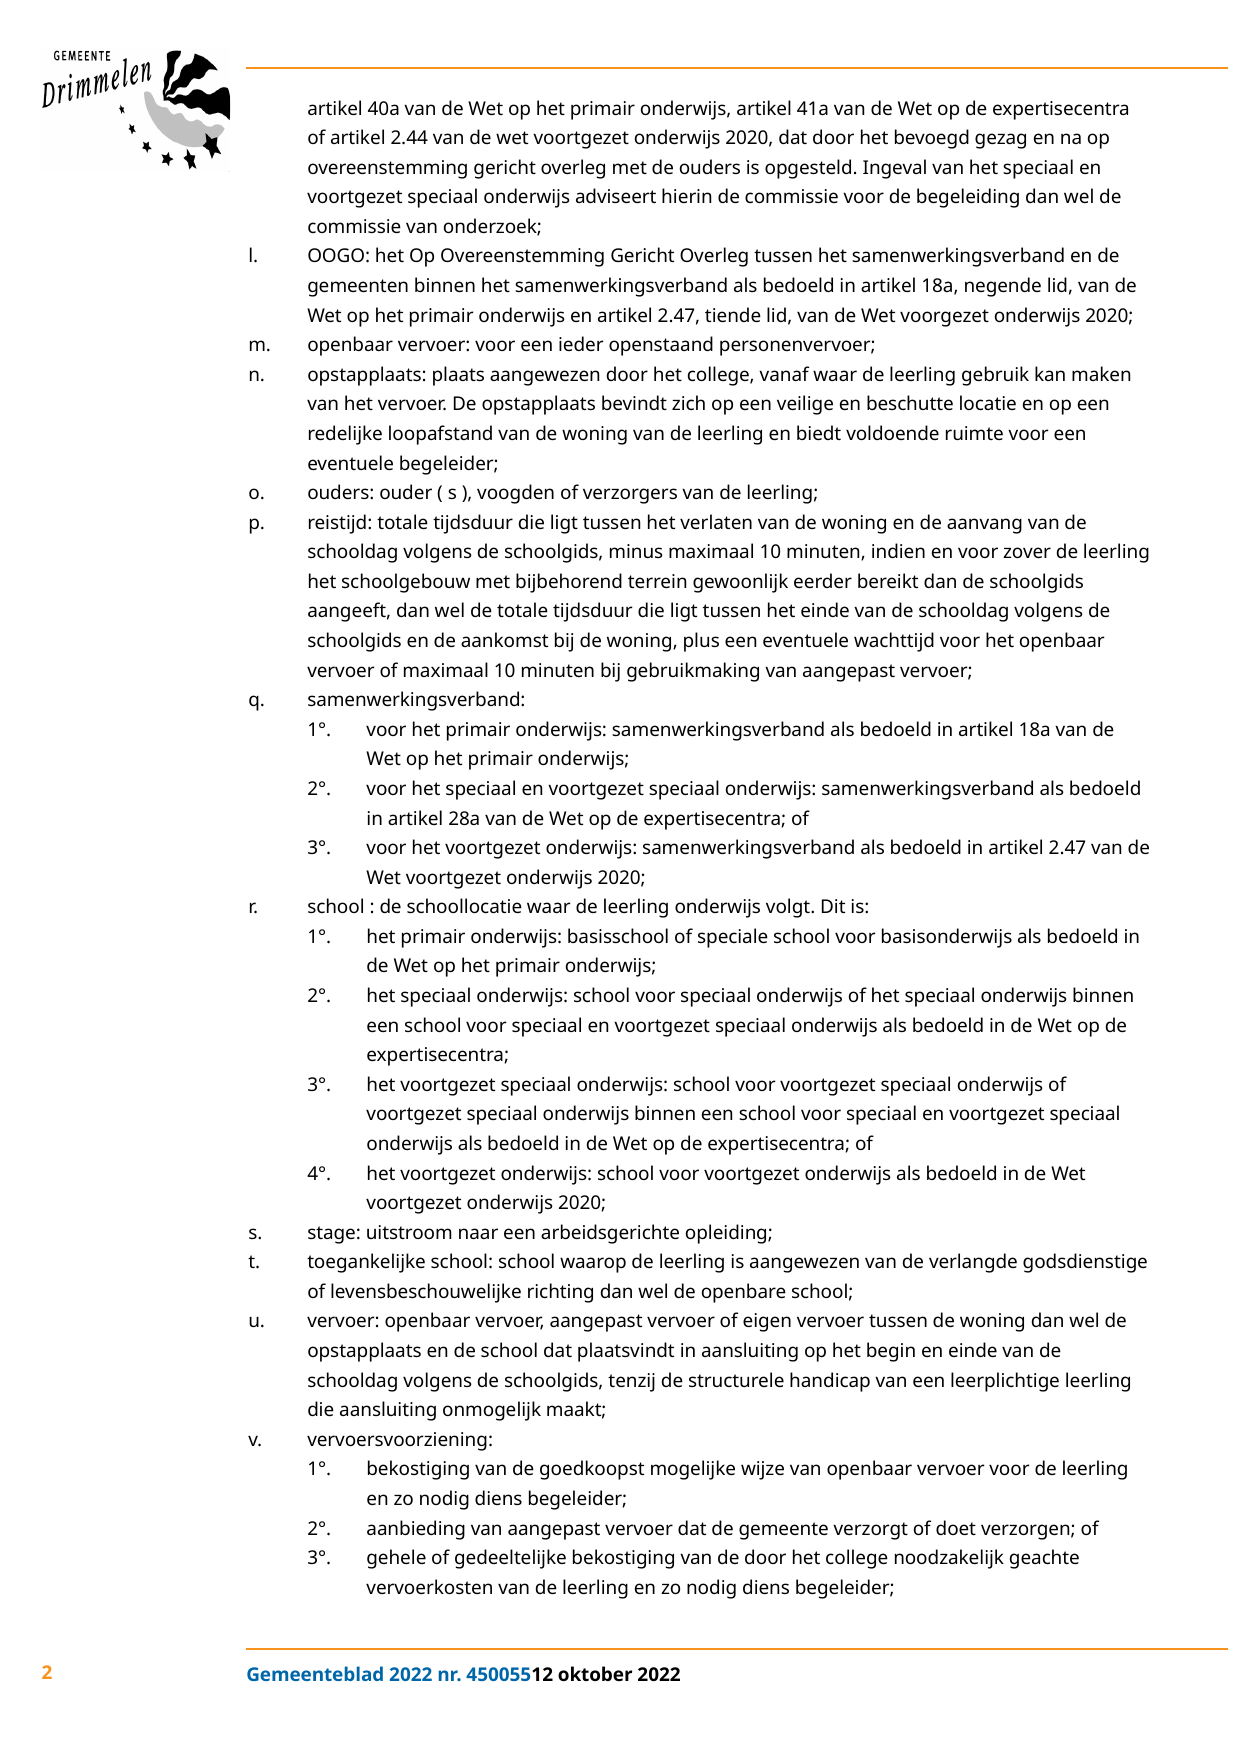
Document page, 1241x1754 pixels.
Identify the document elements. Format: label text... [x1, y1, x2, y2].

list voor het speciaal en voortgezet speciaal onderwijs: samenwerkingsverband als bedoeld in artikel 28a van de Wet op de expertisecentra; of [307, 775, 1152, 831]
list het voortgezet onderwijs: school voor voortgezet onderwijs als bedoeld in de Wet voortgezet onderwijs 2020; [307, 1160, 1152, 1215]
list artikel 40a van de Wet op het primair onderwijs, artikel 41a van de Wet op de expertisecentra of artikel 2.44 van de wet voortgezet onderwijs 2020, dat door het bevoegd gezag en na op overeenstemming gericht overleg met de ouders is opgesteld. Ingeval van het speciaal en voortgezet speciaal onderwijs adviseert hierin de commissie voor de begeleiding dan wel de commissie van onderzoek; [248, 95, 1152, 239]
list vervoer: openbaar vervoer, aangepast vervoer of eigen vervoer tussen de woning dan wel de opstapplaats en de school dat plaatsvindt in aansluiting op het begin en einde van de schooldag volgens de schoolgids, tenzij de structurele handicap van een leerplichtige leerling die aansluiting onmogelijk maakt; [248, 1308, 1152, 1422]
list vervoersvoorziening: [248, 1426, 1152, 1452]
list school : de schoollocatie waar de leerling onderwijs volgt. Dit is: [248, 893, 1152, 919]
list reistijd: totale tijdsduur die ligt tussen het verlaten van de woning en de aanvang van de schooldag volgens de schoolgids, minus maximaal 10 minuten, indien en voor zover de leerling het schoolgebouw met bijbehorend terrein gewoonlijk eerder bereikt dan de schoolgids aangeeft, dan wel de totale tijdsduur die ligt tussen het einde van de schooldag volgens de schoolgids en de aankomst bij de woning, plus een eventuele wachttijd voor het openbaar vervoer of maximaal 10 minuten bij gebruikmaking van aangepast vervoer; [248, 509, 1152, 683]
list aanbieding van aangepast vervoer dat de gemeente verzorgt of doet verzorgen; of [307, 1515, 1152, 1541]
list het voortgezet speciaal onderwijs: school voor voortgezet speciaal onderwijs of voortgezet speciaal onderwijs binnen een school voor speciaal en voortgezet speciaal onderwijs als bedoeld in de Wet op de expertisecentra; of [307, 1071, 1152, 1156]
list OOGO: het Op Overeenstemming Gericht Overleg tussen het samenwerkingsverband en de gemeenten binnen het samenwerkingsverband als bedoeld in artikel 18a, negende lid, van de Wet op het primair onderwijs en artikel 2.47, tiende lid, van de Wet voorgezet onderwijs 2020; [248, 243, 1152, 328]
list bekostiging van de goedkoopst mogelijke wijze van openbaar vervoer voor de leerling en zo nodig diens begeleider; [307, 1456, 1152, 1511]
list opstapplaats: plaats aangewezen door het college, vanaf waar de leerling gebruik kan maken van het vervoer. De opstapplaats bevindt zich op een veilige en beschutte locatie en op een redelijke loopafstand van de woning van de leerling en biedt voldoende ruimte voor een eventuele begeleider; [248, 361, 1152, 476]
list voor het primair onderwijs: samenwerkingsverband als bedoeld in artikel 18a van de Wet op het primair onderwijs; [307, 716, 1152, 771]
list gehele of gedeeltelijke bekostiging van de door het college noodzakelijk geachte vervoerkosten van de leerling en zo nodig diens begeleider; [307, 1544, 1152, 1600]
list samenwerkingsverband: [248, 686, 1152, 712]
list voor het voortgezet onderwijs: samenwerkingsverband als bedoeld in artikel 2.47 van de Wet voortgezet onderwijs 2020; [307, 834, 1152, 890]
list ouders: ouder ( s ), voogden of verzorgers van de leerling; [248, 479, 1152, 505]
list het speciaal onderwijs: school voor speciaal onderwijs of het speciaal onderwijs binnen een school voor speciaal en voortgezet speciaal onderwijs als bedoeld in de Wet op de expertisecentra; [307, 982, 1152, 1067]
list toegankelijke school: school waarop de leerling is aangewezen van de verlangde godsdienstige of levensbeschouwelijke richting dan wel de openbare school; [248, 1248, 1152, 1304]
list openbaar vervoer: voor een ieder openstaand personenvervoer; [248, 331, 1152, 357]
list het primair onderwijs: basisschool of speciale school voor basisonderwijs als bedoeld in de Wet op het primair onderwijs; [307, 923, 1152, 978]
picture [41, 47, 231, 172]
list stage: uitstroom naar een arbeidsgerichte opleiding; [248, 1219, 1152, 1245]
